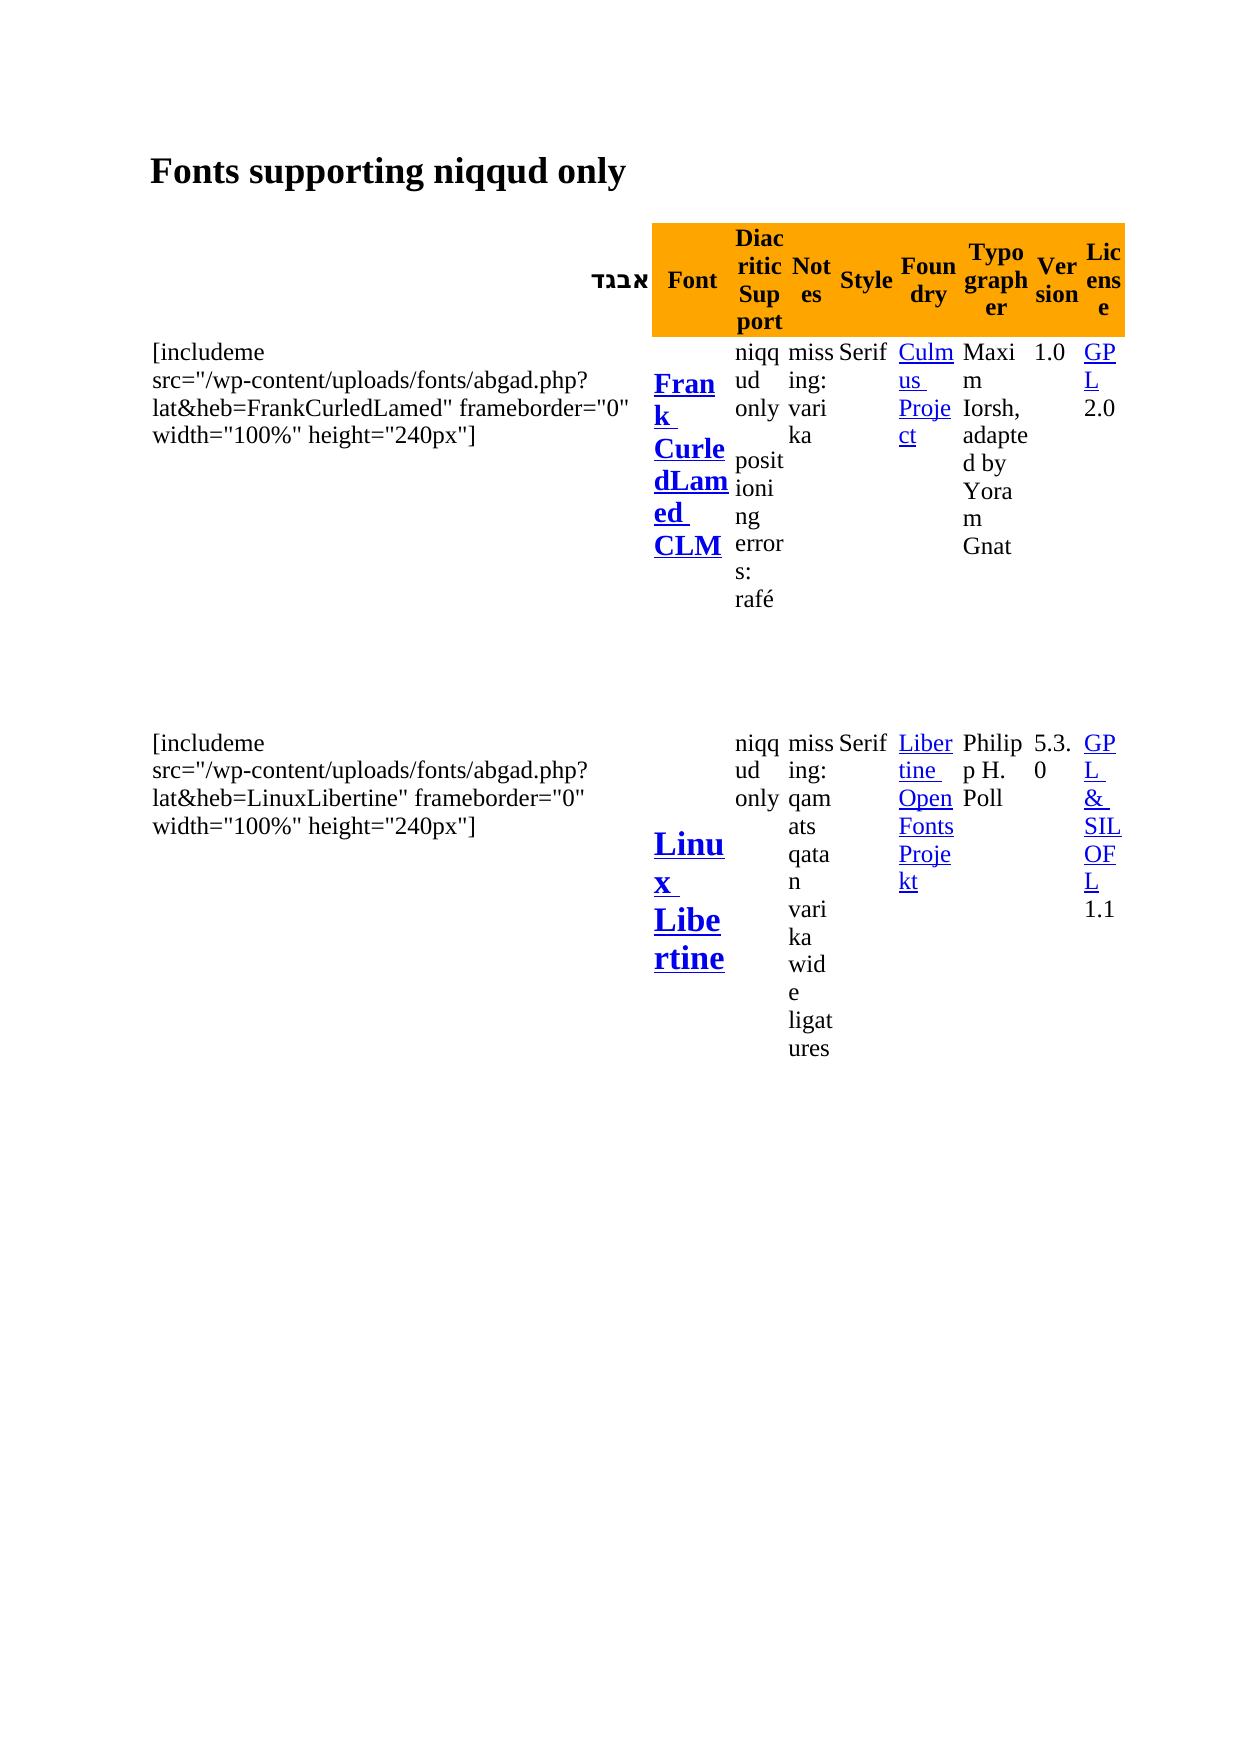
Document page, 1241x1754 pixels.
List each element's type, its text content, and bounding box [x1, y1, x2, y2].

table_cell Maxim Iorsh, adapted by Yoram Gnat [961, 337, 1032, 727]
table_cell missing: qamats qatan varika wide ligatures [786, 727, 836, 1118]
table_header Foundry [896, 223, 961, 337]
table_header Version [1032, 223, 1082, 337]
table_header Font [652, 223, 733, 337]
table_header Style [836, 223, 896, 337]
table_header Typographer [961, 223, 1032, 337]
table_cell Frank CurledLamed CLM [652, 337, 733, 727]
table_cell 5.3.0 [1032, 727, 1082, 1118]
table_cell Linux Libertine [652, 727, 733, 1118]
table_cell Serif [836, 727, 896, 1118]
table_cell niqqud only positioning errors: rafé [733, 337, 786, 727]
table_header Notes [786, 223, 836, 337]
table_header License [1082, 223, 1125, 337]
table_cell [includeme src="/wp-content/uploads/fonts/abgad.php?lat&heb=FrankCurledLamed" frameborder="0" width="100%" height="240px"] ———————————————————————————————————————————— [150, 337, 652, 727]
subtitle Fonts supporting niqqud only [150, 150, 1090, 192]
table_cell [includeme src="/wp-content/uploads/fonts/abgad.php?lat&heb=LinuxLibertine" frameborder="0" width="100%" height="240px"] [150, 727, 652, 1118]
table_header Diacritic Support [733, 223, 786, 337]
table_cell GPL & SIL OFL 1.1 [1082, 727, 1125, 1118]
table_cell Philipp H. Poll [961, 727, 1032, 1118]
table_header אבגד [150, 223, 652, 337]
table_cell Culmus Project [896, 337, 961, 727]
table_cell 1.0 [1032, 337, 1082, 727]
table_cell Libertine Open Fonts Projekt [896, 727, 961, 1118]
table_cell Serif [836, 337, 896, 727]
table_cell missing: varika [786, 337, 836, 727]
table_cell niqqud only [733, 727, 786, 1118]
table_cell GPL 2.0 [1082, 337, 1125, 727]
